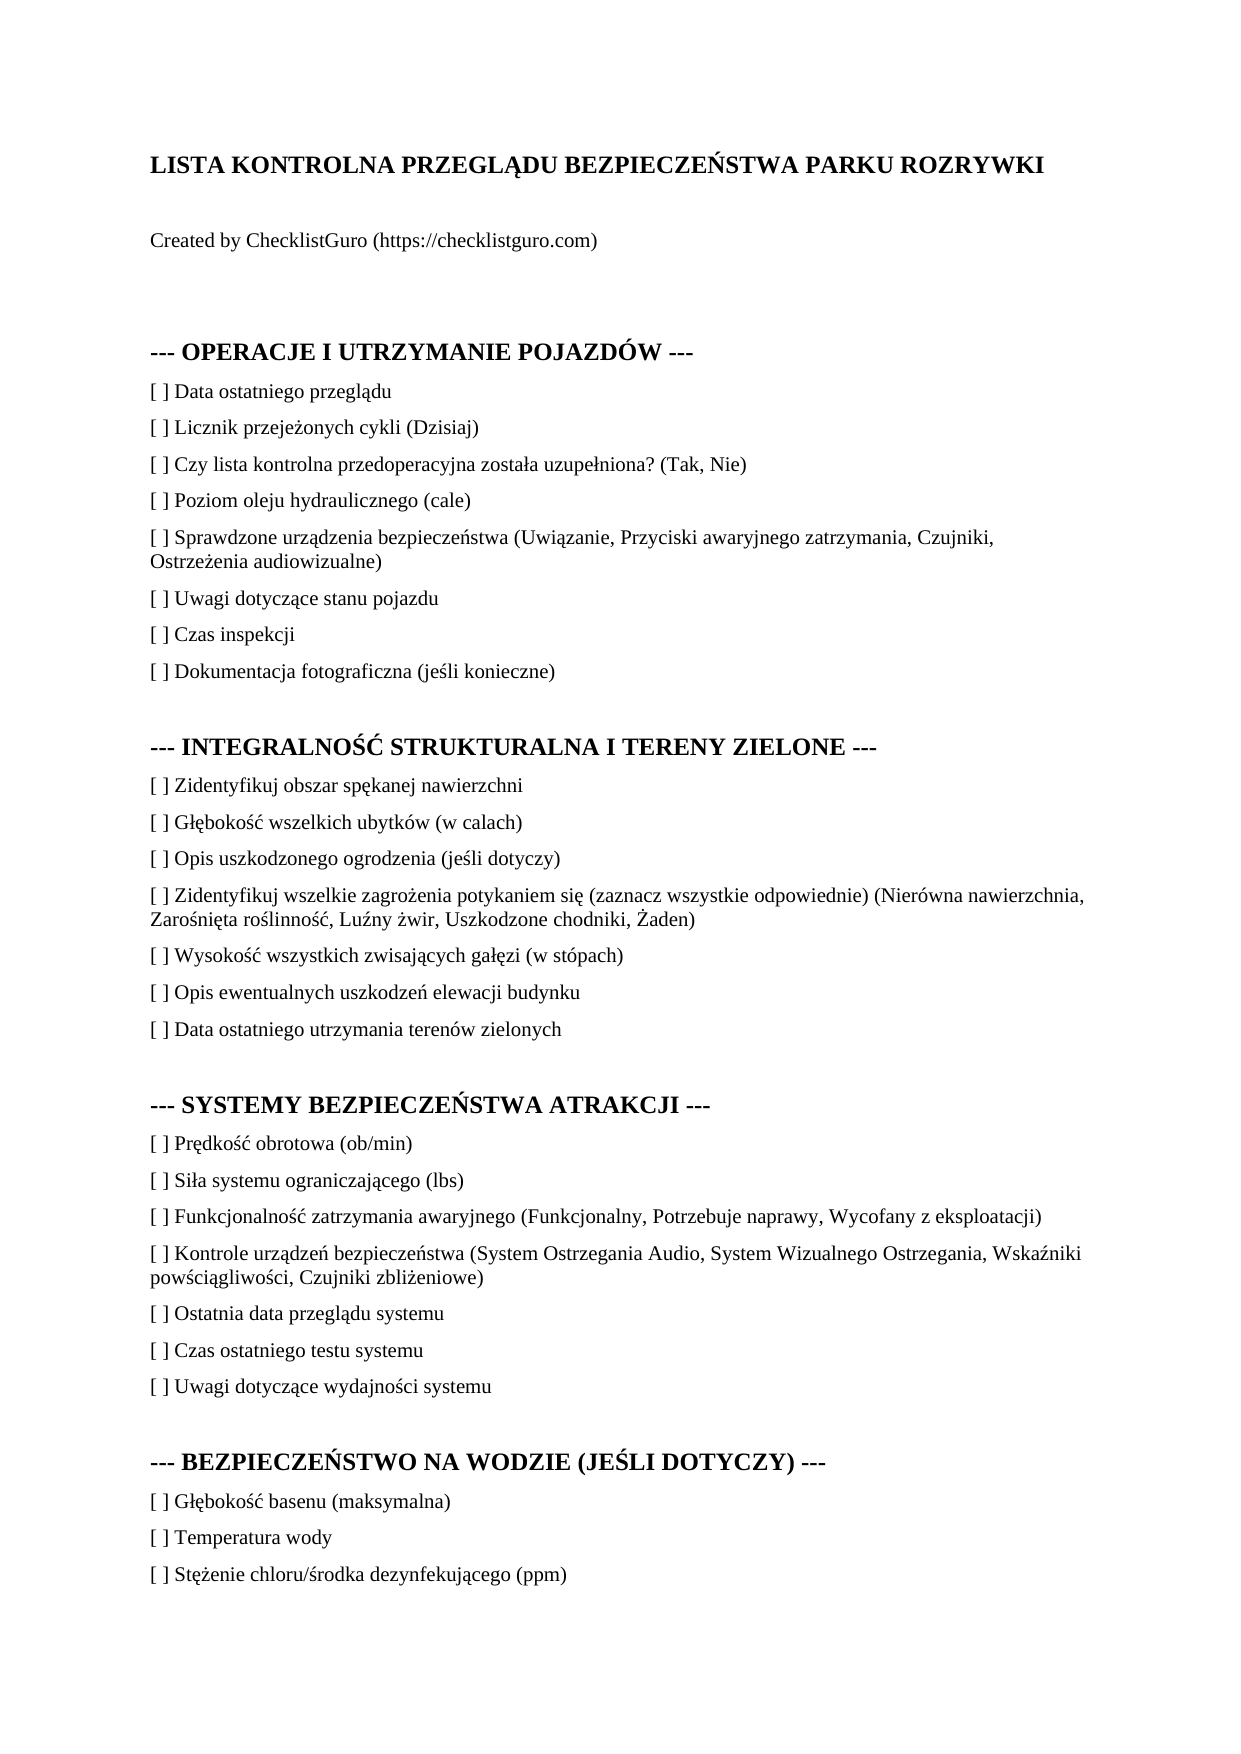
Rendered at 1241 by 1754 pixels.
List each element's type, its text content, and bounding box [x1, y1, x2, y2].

text --- SYSTEMY BEZPIECZEŃSTWA ATRAKCJI --- [150, 1090, 1090, 1118]
text [ ] Siła systemu ograniczającego (lbs) [150, 1167, 1090, 1192]
text Created by ChecklistGuro (https://checklistguro.com) [150, 228, 1090, 252]
text [ ] Opis ewentualnych uszkodzeń elewacji budynku [150, 980, 1090, 1004]
text [ ] Opis uszkodzonego ogrodzenia (jeśli dotyczy) [150, 846, 1090, 870]
text --- INTEGRALNOŚĆ STRUKTURALNA I TERENY ZIELONE --- [150, 732, 1090, 761]
text [ ] Uwagi dotyczące wydajności systemu [150, 1374, 1090, 1398]
text [ ] Czy lista kontrolna przedoperacyjna została uzupełniona? (Tak, Nie) [150, 452, 1090, 476]
text [ ] Zidentyfikuj wszelkie zagrożenia potykaniem się (zaznacz wszystkie odpowiednie) (Nierówna nawierzchnia, Zarośnięta roślinność, Luźny żwir, Uszkodzone chodniki, Żaden) [150, 883, 1090, 931]
text [ ] Głębokość wszelkich ubytków (w calach) [150, 810, 1090, 834]
text [ ] Temperatura wody [150, 1525, 1090, 1549]
text [ ] Licznik przejeżonych cykli (Dzisiaj) [150, 415, 1090, 439]
text --- BEZPIECZEŃSTWO NA WODZIE (JEŚLI DOTYCZY) --- [150, 1447, 1090, 1476]
text [ ] Zidentyfikuj obszar spękanej nawierzchni [150, 773, 1090, 797]
text [ ] Funkcjonalność zatrzymania awaryjnego (Funkcjonalny, Potrzebuje naprawy, Wycofany z eksploatacji) [150, 1204, 1090, 1228]
text [ ] Poziom oleju hydraulicznego (cale) [150, 488, 1090, 512]
text [ ] Ostatnia data przeglądu systemu [150, 1301, 1090, 1325]
text [ ] Data ostatniego utrzymania terenów zielonych [150, 1017, 1090, 1041]
text [ ] Czas ostatniego testu systemu [150, 1338, 1090, 1362]
text [ ] Kontrole urządzeń bezpieczeństwa (System Ostrzegania Audio, System Wizualnego Ostrzegania, Wskaźniki powściągliwości, Czujniki zbliżeniowe) [150, 1241, 1090, 1289]
text [ ] Sprawdzone urządzenia bezpieczeństwa (Uwiązanie, Przyciski awaryjnego zatrzymania, Czujniki, Ostrzeżenia audiowizualne) [150, 525, 1090, 573]
text [ ] Stężenie chloru/środka dezynfekującego (ppm) [150, 1562, 1090, 1586]
text [ ] Głębokość basenu (maksymalna) [150, 1489, 1090, 1513]
text [ ] Prędkość obrotowa (ob/min) [150, 1131, 1090, 1155]
text [ ] Uwagi dotyczące stanu pojazdu [150, 586, 1090, 610]
text [ ] Czas inspekcji [150, 622, 1090, 646]
text LISTA KONTROLNA PRZEGLĄDU BEZPIECZEŃSTWA PARKU ROZRYWKI [150, 150, 1090, 179]
text [ ] Data ostatniego przeglądu [150, 379, 1090, 403]
text [ ] Dokumentacja fotograficzna (jeśli konieczne) [150, 659, 1090, 683]
text --- OPERACJE I UTRZYMANIE POJAZDÓW --- [150, 337, 1090, 366]
text [ ] Wysokość wszystkich zwisających gałęzi (w stópach) [150, 943, 1090, 967]
